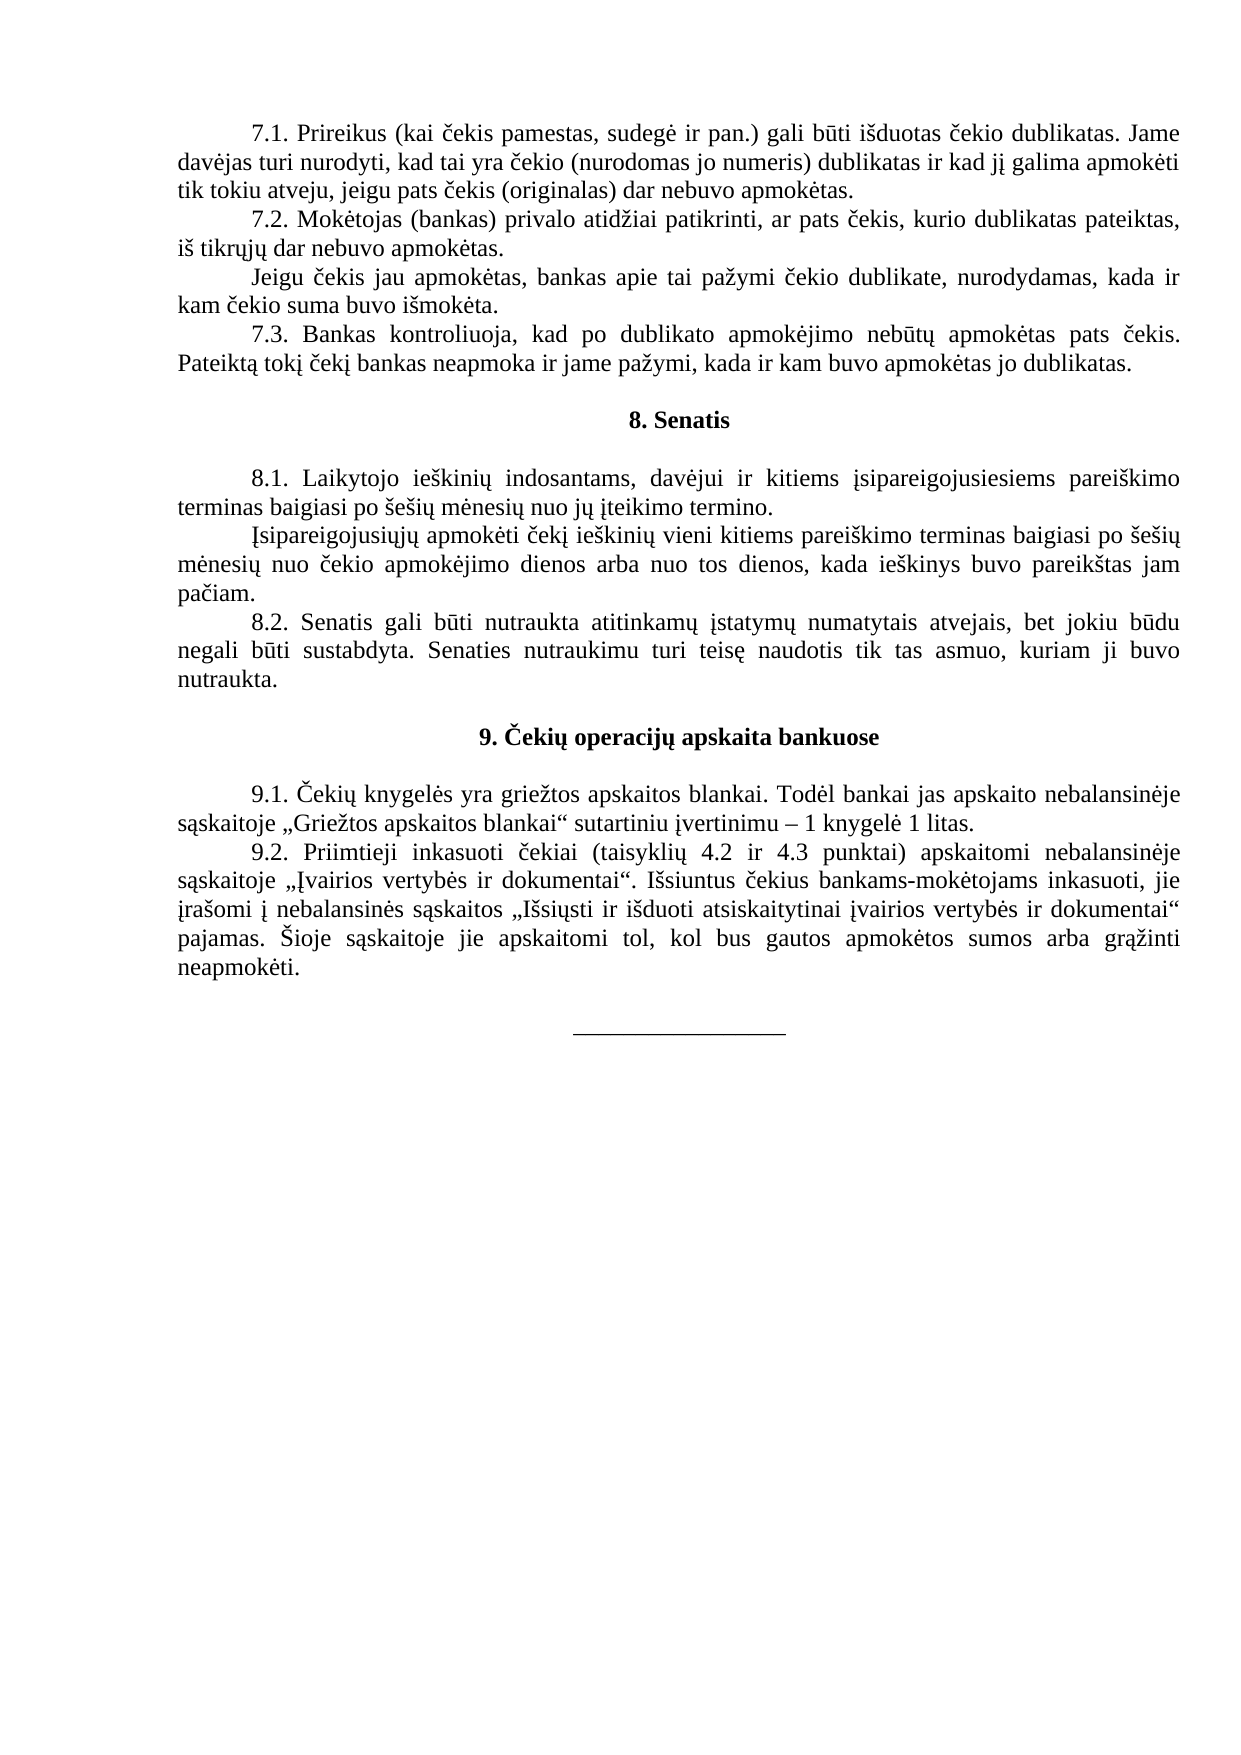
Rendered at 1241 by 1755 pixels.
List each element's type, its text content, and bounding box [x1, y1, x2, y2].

text 9.1. Čekių knygelės yra griežtos apskaitos blankai. Todėl bankai jas apskaito nebalansinėje sąskaitoje „Griežtos apskaitos blankai“ sutartiniu įvertinimu – 1 knygelė 1 litas. [177, 779, 1181, 837]
text _________________ [177, 1009, 1181, 1038]
text Įsipareigojusiųjų apmokėti čekį ieškinių vieni kitiems pareiškimo terminas baigiasi po šešių mėnesių nuo čekio apmokėjimo dienos arba nuo tos dienos, kada ieškinys buvo pareikštas jam pačiam. [177, 521, 1181, 607]
text 8. Senatis [177, 406, 1181, 434]
text 9. Čekių operacijų apskaita bankuose [177, 722, 1181, 751]
text 9.2. Priimtieji inkasuoti čekiai (taisyklių 4.2 ir 4.3 punktai) apskaitomi nebalansinėje sąskaitoje „Įvairios vertybės ir dokumentai“. Išsiuntus čekius bankams-mokėtojams inkasuoti, jie įrašomi į nebalansinės sąskaitos „Išsiųsti ir išduoti atsiskaitytinai įvairios vertybės ir dokumentai“ pajamas. Šioje sąskaitoje jie apskaitomi tol, kol bus gautos apmokėtos sumos arba grąžinti neapmokėti. [177, 837, 1181, 981]
text 8.1. Laikytojo ieškinių indosantams, davėjui ir kitiems įsipareigojusiesiems pareiškimo terminas baigiasi po šešių mėnesių nuo jų įteikimo termino. [177, 463, 1181, 521]
text Jeigu čekis jau apmokėtas, bankas apie tai pažymi čekio dublikate, nurodydamas, kada ir kam čekio suma buvo išmokėta. [177, 262, 1181, 319]
text 7.3. Bankas kontroliuoja, kad po dublikato apmokėjimo nebūtų apmokėtas pats čekis. Pateiktą tokį čekį bankas neapmoka ir jame pažymi, kada ir kam buvo apmokėtas jo dublikatas. [177, 319, 1181, 377]
text 8.2. Senatis gali būti nutraukta atitinkamų įstatymų numatytais atvejais, bet jokiu būdu negali būti sustabdyta. Senaties nutraukimu turi teisę naudotis tik tas asmuo, kuriam ji buvo nutraukta. [177, 607, 1181, 693]
text 7.2. Mokėtojas (bankas) privalo atidžiai patikrinti, ar pats čekis, kurio dublikatas pateiktas, iš tikrųjų dar nebuvo apmokėtas. [177, 204, 1181, 262]
text 7.1. Prireikus (kai čekis pamestas, sudegė ir pan.) gali būti išduotas čekio dublikatas. Jame davėjas turi nurodyti, kad tai yra čekio (nurodomas jo numeris) dublikatas ir kad jį galima apmokėti tik tokiu atveju, jeigu pats čekis (originalas) dar nebuvo apmokėtas. [177, 118, 1181, 204]
